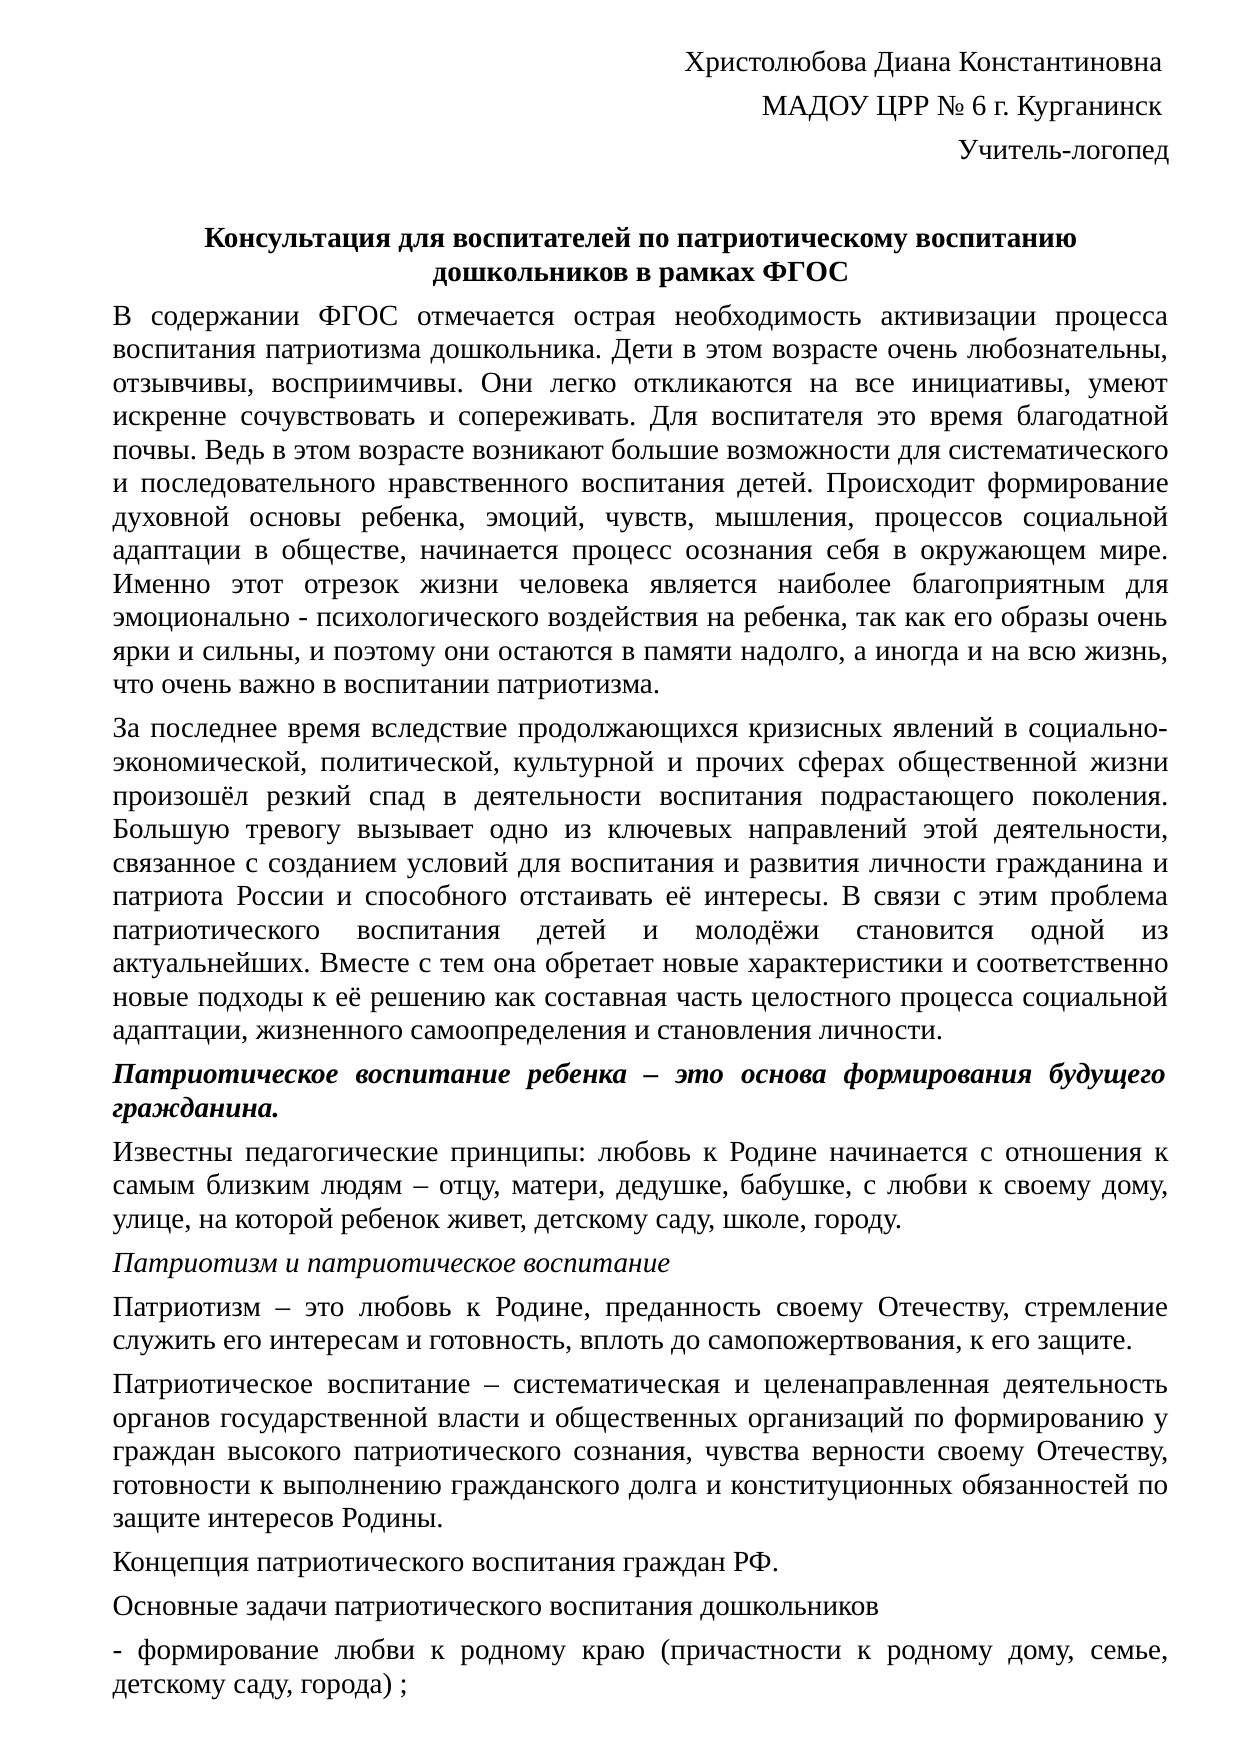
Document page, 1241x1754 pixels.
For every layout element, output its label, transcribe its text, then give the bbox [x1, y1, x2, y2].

text Известны педагогические принципы: любовь к Родине начинается с отношения к самым близким людям – отцу, матери, дедушке, бабушке, с любви к своему дому, улице, на которой ребенок живет, детскому саду, школе, городу. [112, 1134, 1169, 1234]
subtitle МАДОУ ЦРР № 6 г. Курганинск [112, 88, 1169, 122]
text Патриотизм и патриотическое воспитание [112, 1245, 1169, 1278]
text Патриотическое воспитание – систематическая и целенаправленная деятельность органов государственной власти и общественных организаций по формированию у граждан высокого патриотического сознания, чувства верности своему Отечеству, готовности к выполнению гражданского долга и конституционных обязанностей по защите интересов Родины. [112, 1366, 1169, 1534]
text Основные задачи патриотического воспитания дошкольников [112, 1588, 1169, 1622]
subtitle Христолюбова Диана Константиновна [112, 44, 1169, 78]
text - формирование любви к родному краю (причастности к родному дому, семье, детскому саду, города) ; [112, 1632, 1169, 1699]
text Концепция патриотического воспитания граждан РФ. [112, 1544, 1169, 1578]
text За последнее время вследствие продолжающихся кризисных явлений в социально-экономической, политической, культурной и прочих сферах общественной жизни произошёл резкий спад в деятельности воспитания подрастающего поколения. Большую тревогу вызывает одно из ключевых направлений этой деятельности, связанное с созданием условий для воспитания и развития личности гражданина и патриота России и способного отстаивать её интересы. В связи с этим проблема патриотического воспитания детей и молодёжи становится одной из актуальнейших. Вместе с тем она обретает новые характеристики и соответственно новые подходы к её решению как составная часть целостного процесса социальной адаптации, жизненного самоопределения и становления личности. [112, 711, 1169, 1046]
text В содержании ФГОС отмечается острая необходимость активизации процесса воспитания патриотизма дошкольника. Дети в этом возрасте очень любознательны, отзывчивы, восприимчивы. Они легко откликаются на все инициативы, умеют искренне сочувствовать и сопереживать. Для воспитателя это время благодатной почвы. Ведь в этом возрасте возникают большие возможности для систематического и последовательного нравственного воспитания детей. Происходит формирование духовной основы ребенка, эмоций, чувств, мышления, процессов социальной адаптации в обществе, начинается процесс осознания себя в окружающем мире. Именно этот отрезок жизни человека является наиболее благоприятным для эмоционально - психологического воздействия на ребенка, так как его образы очень ярки и сильны, и поэтому они остаются в памяти надолго, а иногда и на всю жизнь, что очень важно в воспитании патриотизма. [112, 298, 1169, 700]
subtitle Учитель-логопед [112, 132, 1169, 166]
text Патриотическое воспитание ребенка – это основа формирования будущего гражданина. [112, 1056, 1169, 1123]
text Патриотизм – это любовь к Родине, преданность своему Отечеству, стремление служить его интересам и готовность, вплоть до самопожертвования, к его защите. [112, 1289, 1169, 1356]
subtitle Консультация для воспитателей по патриотическому воспитанию дошкольников в рамках ФГОС [112, 220, 1169, 287]
